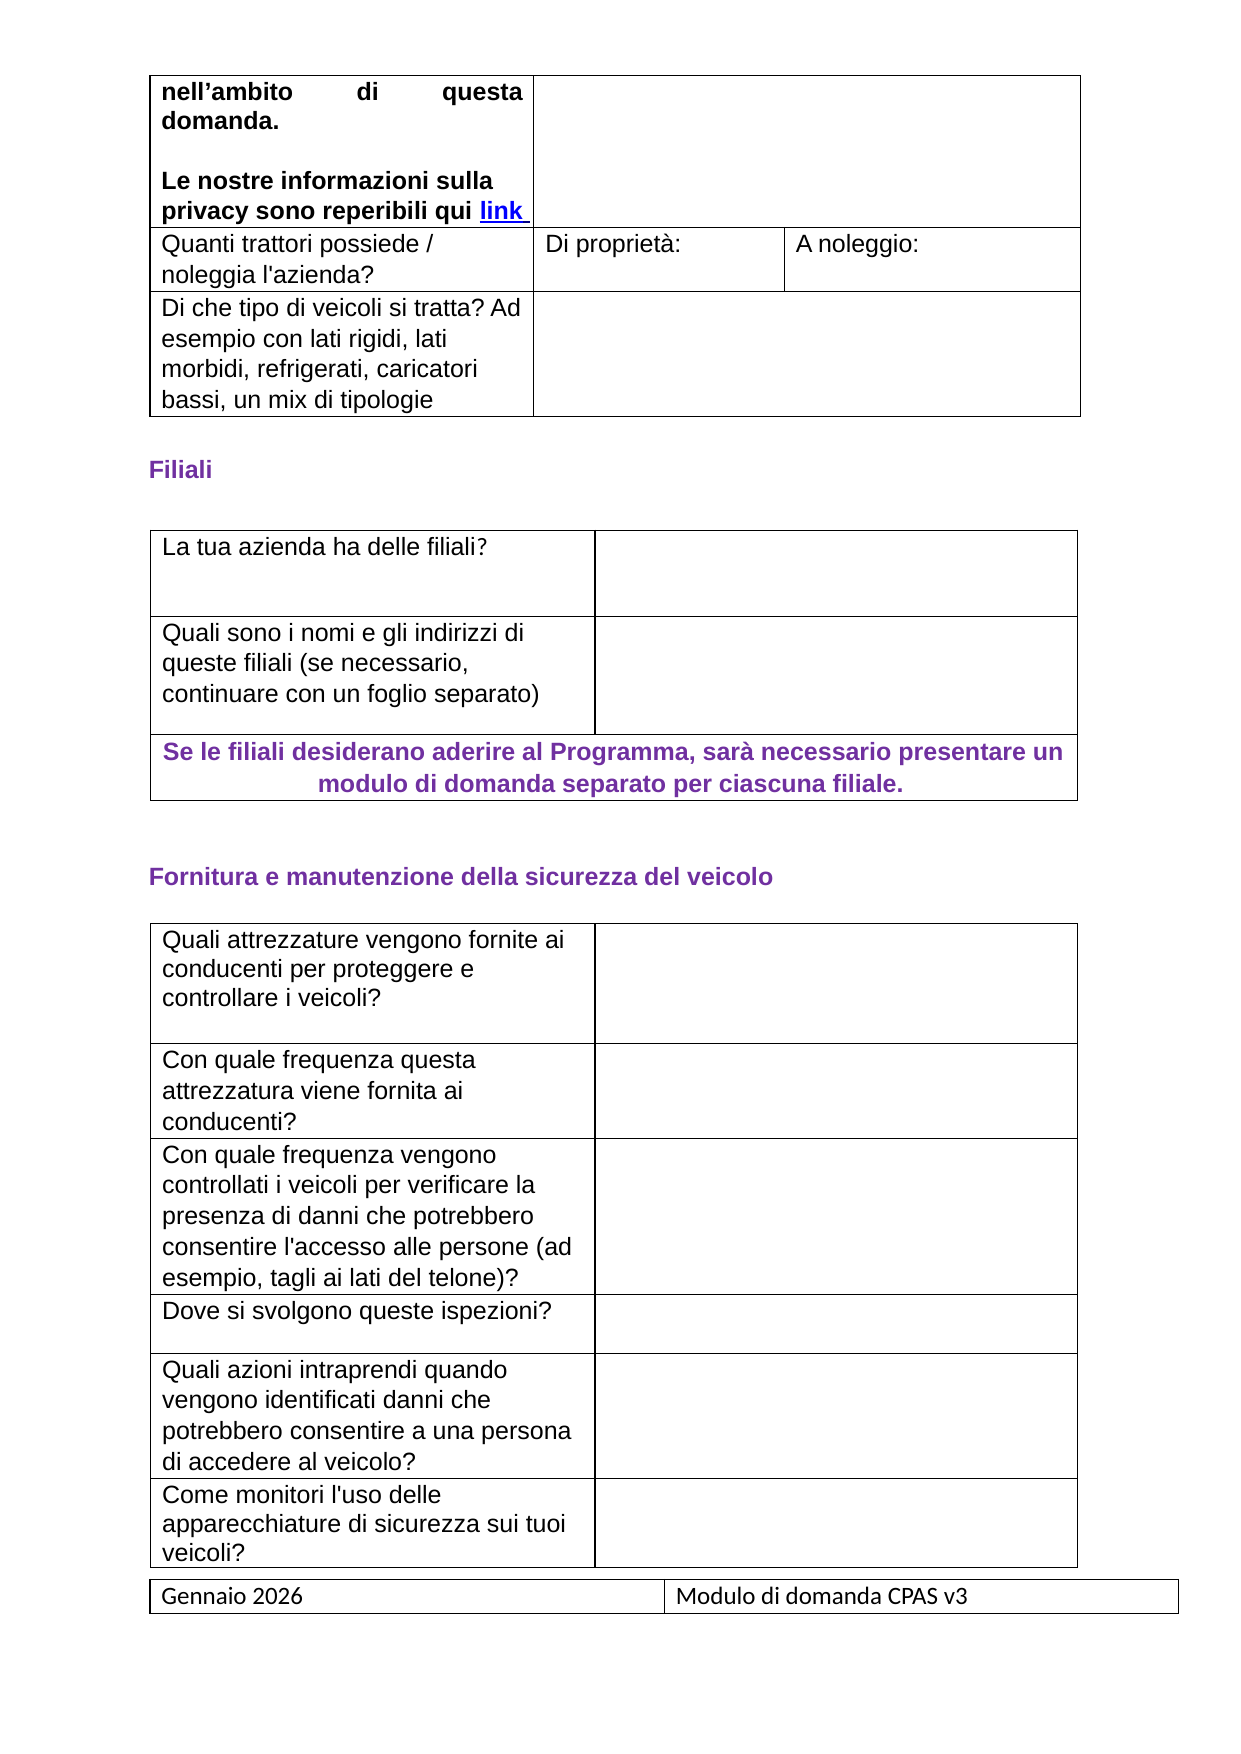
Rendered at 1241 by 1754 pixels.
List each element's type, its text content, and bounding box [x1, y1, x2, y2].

table_header [596, 924, 1077, 1043]
table_cell A noleggio: [785, 228, 1080, 291]
table_cell [596, 1044, 1077, 1137]
table_cell Dove si svolgono queste ispezioni? [151, 1295, 594, 1352]
table_header La tua azienda ha delle filiali? [151, 531, 594, 616]
table_cell Quanti trattori possiede / noleggia l'azienda? [151, 228, 533, 291]
table_cell [596, 1139, 1077, 1294]
text Fornitura e manutenzione della sicurezza del veicolo [148, 862, 1091, 890]
table_cell [596, 1295, 1077, 1352]
table_cell Con quale frequenza questa attrezzatura viene fornita ai conducenti? [151, 1044, 594, 1137]
table_cell Quali azioni intraprendi quando vengono identificati danni che potrebbero consentire a una persona di accedere al veicolo? [151, 1354, 594, 1478]
table_cell [784, 76, 1080, 227]
table_cell Come monitori l'uso delle apparecchiature di sicurezza sui tuoi veicoli? [151, 1479, 594, 1567]
table_cell [534, 76, 784, 227]
table_cell Di proprietà: [534, 228, 784, 291]
table_cell [596, 1479, 1077, 1567]
table_cell Con quale frequenza vengono controllati i veicoli per verificare la presenza di danni che potrebbero consentire l'accesso alle persone (ad esempio, tagli ai lati del telone)? [151, 1139, 594, 1294]
table_cell Di che tipo di veicoli si tratta? Ad esempio con lati rigidi, lati morbidi, refrigerati, caricatori bassi, un mix di tipologie [151, 292, 533, 416]
table_cell Quali sono i nomi e gli indirizzi di queste filiali (se necessario, continuare con un foglio separato) [151, 617, 594, 733]
text Filiali [148, 447, 1091, 486]
table_cell Se le filiali desiderano aderire al Programma, sarà necessario presentare un modulo di domanda separato per ciascuna filiale. [151, 735, 1077, 800]
table_header [596, 531, 1077, 616]
table_cell [784, 292, 1080, 416]
table_cell [596, 1354, 1077, 1478]
table_cell [596, 617, 1077, 733]
table_cell [534, 292, 784, 416]
table_header Quali attrezzature vengono fornite ai conducenti per proteggere e controllare i veicoli? [151, 924, 594, 1043]
table_cell nell’ambito di questa domanda. Le nostre informazioni sulla privacy sono reperibili qui link [151, 76, 533, 227]
